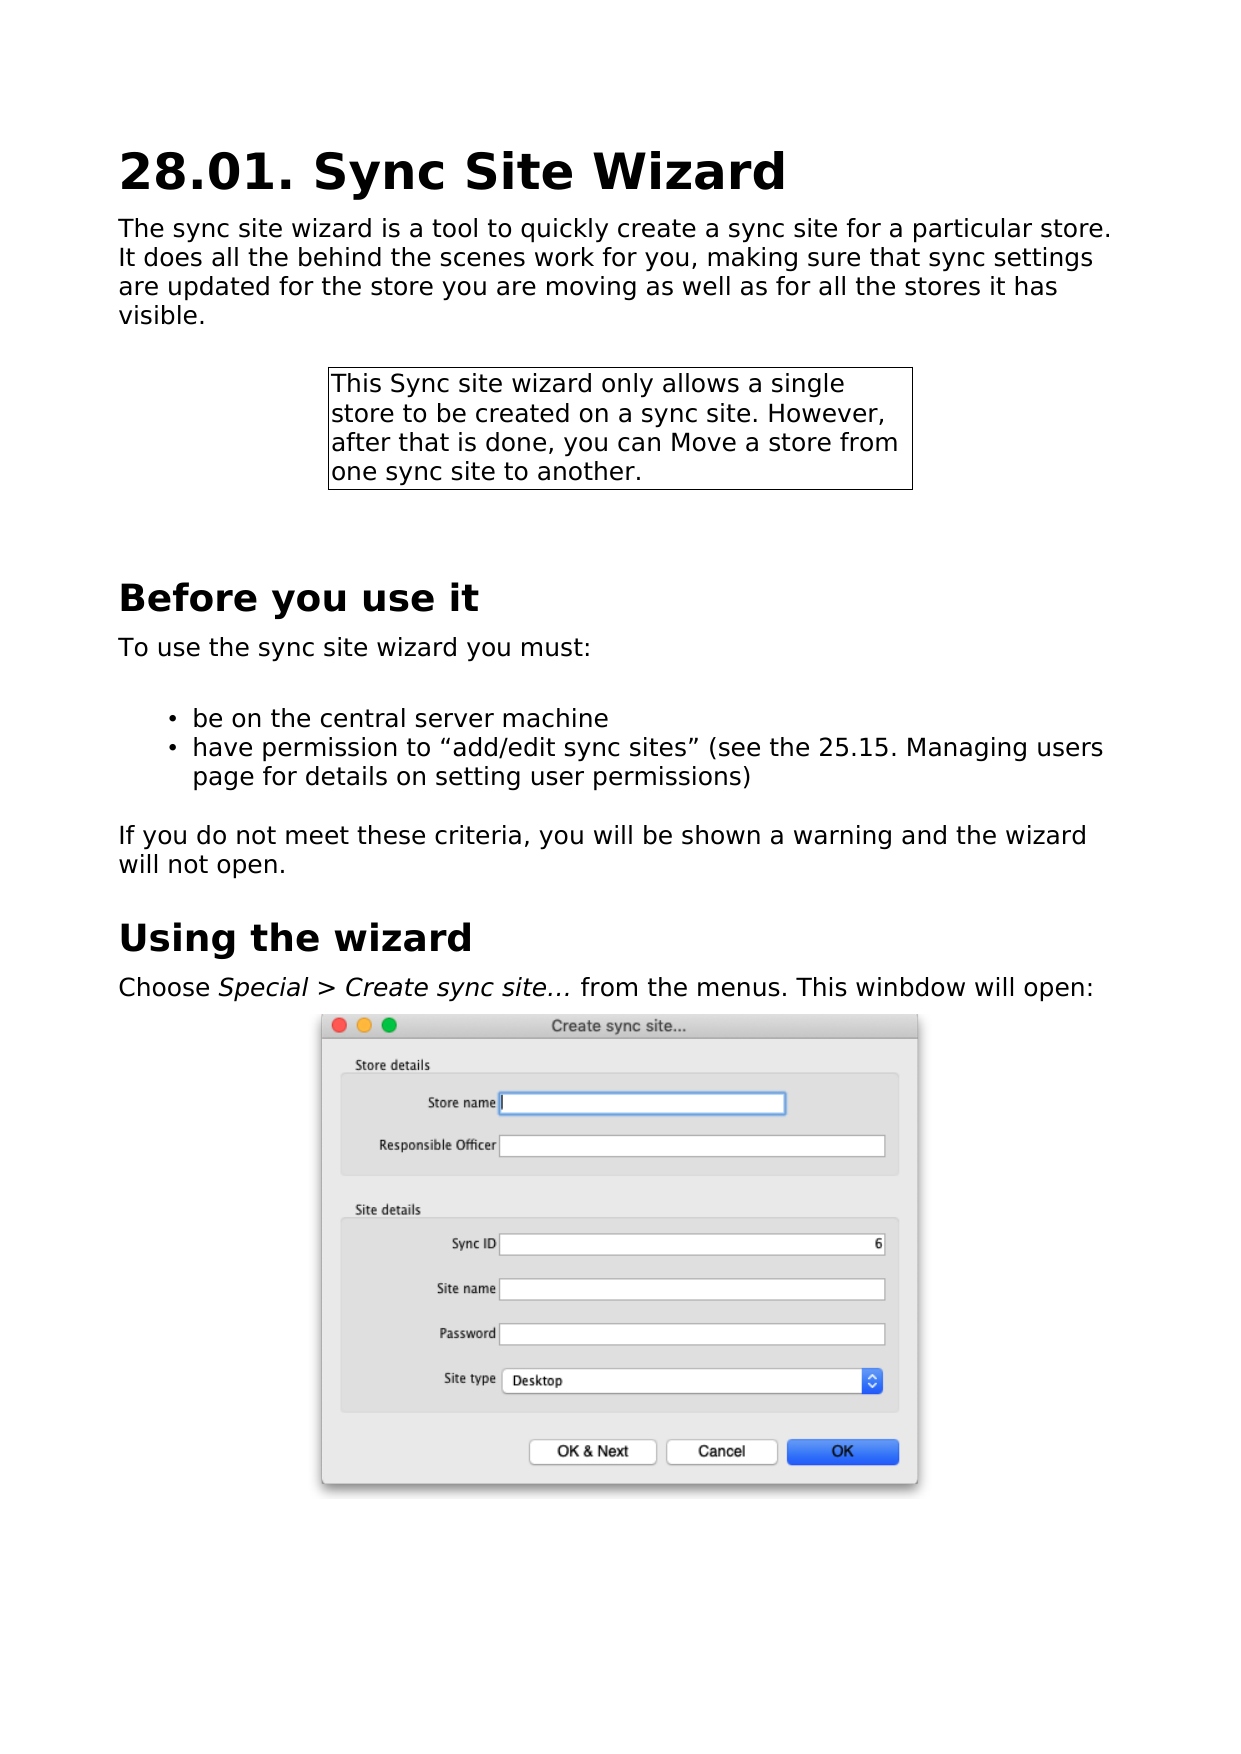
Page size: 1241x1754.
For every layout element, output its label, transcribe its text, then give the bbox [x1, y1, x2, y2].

subtitle 28.01. Sync Site Wizard [118, 143, 1122, 201]
table_header This Sync site wizard only allows a single store to be created on a sync site. However, after that is done, you can Move a store from one sync site to another. [329, 368, 912, 489]
list be on the central server machine [177, 704, 1122, 733]
text To use the sync site wizard you must: [118, 633, 1122, 662]
text If you do not meet these criteria, you will be shown a warning and the wizard will not open. [118, 821, 1122, 879]
subtitle Using the wizard [118, 917, 1122, 961]
subtitle Before you use it [118, 577, 1122, 620]
text The sync site wizard is a tool to quickly create a sync site for a particular store. It does all the behind the scenes work for you, making sure that sync settings are updated for the store you are moving as well as for all the stores it has visible. [118, 214, 1122, 331]
list have permission to “add/edit sync sites” (see the 25.15. Managing users page for details on setting user permissions) [177, 733, 1122, 792]
picture [307, 1014, 933, 1499]
text Choose Special > Create sync site… from the menus. This winbdow will open: [118, 973, 1122, 1002]
